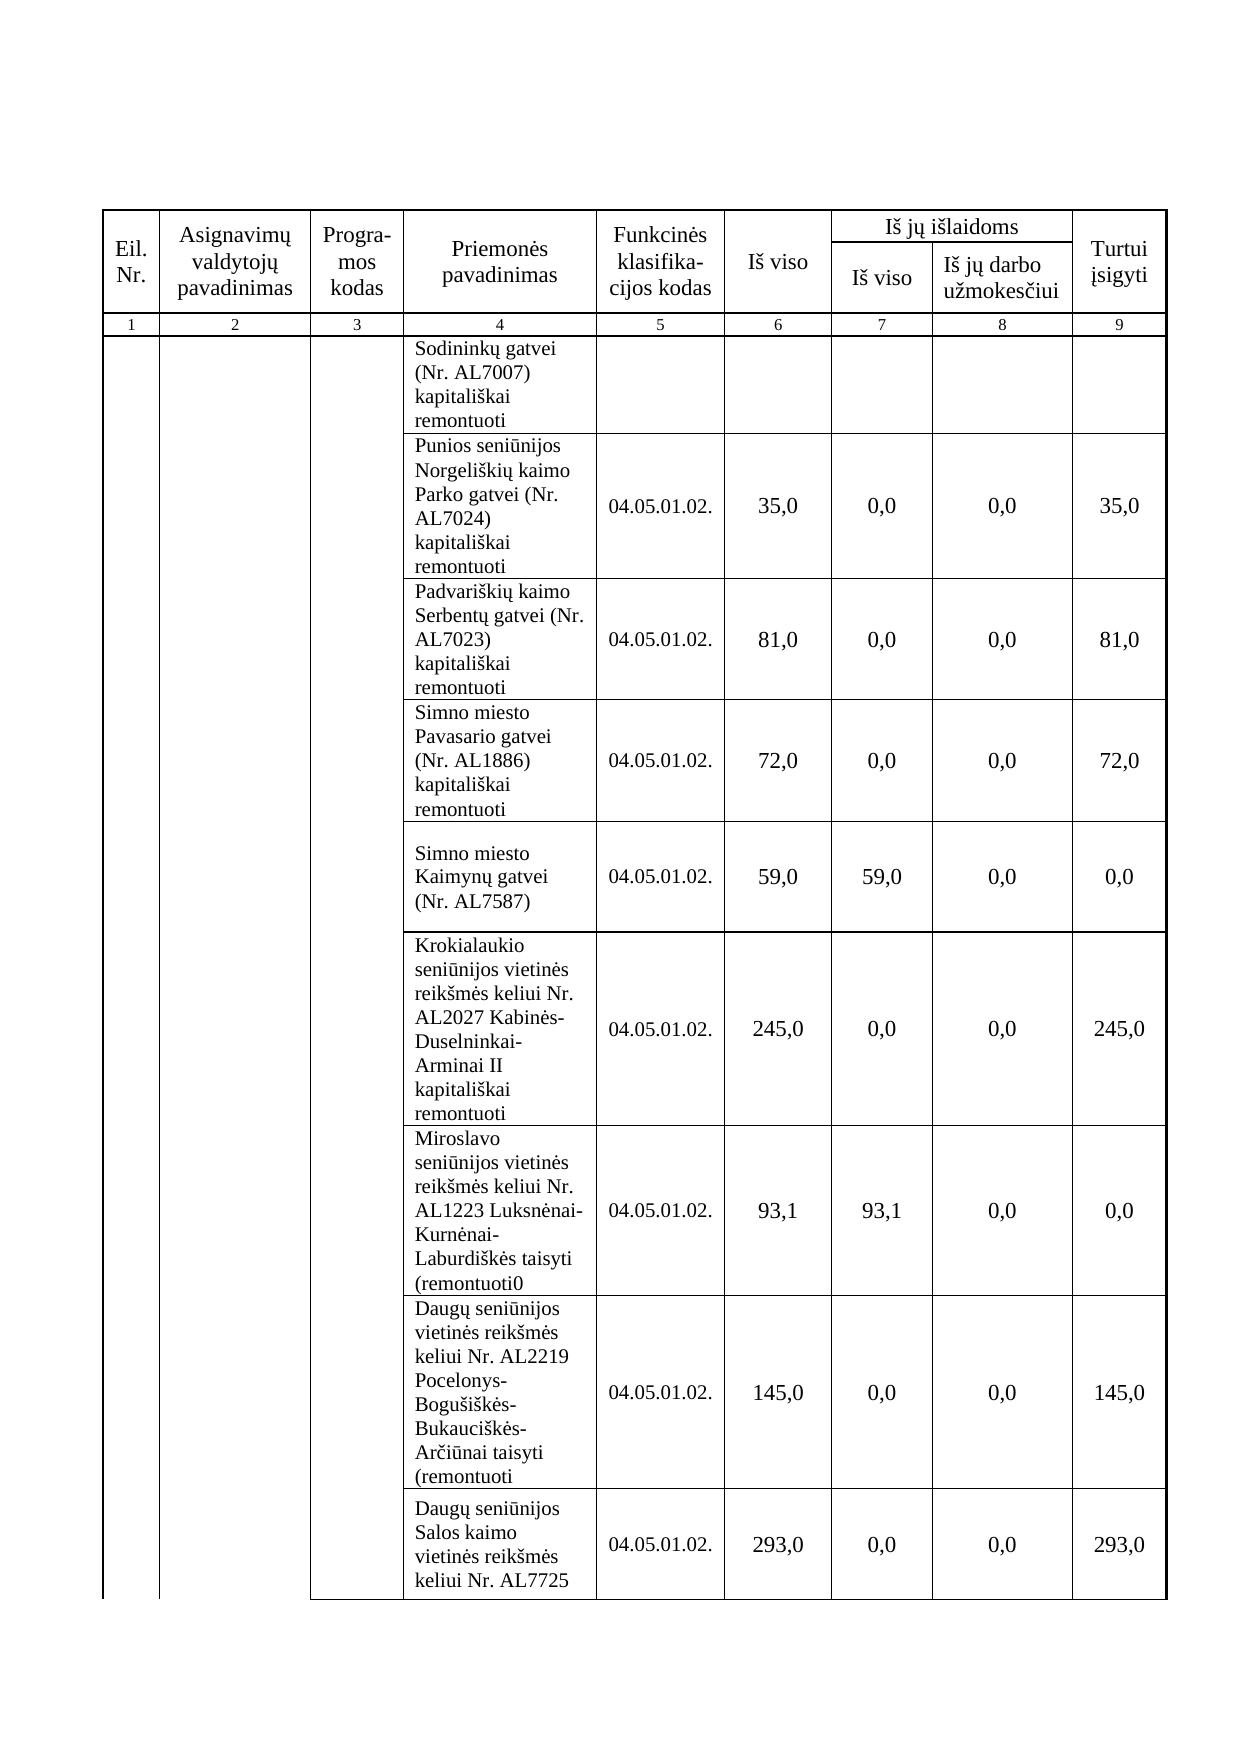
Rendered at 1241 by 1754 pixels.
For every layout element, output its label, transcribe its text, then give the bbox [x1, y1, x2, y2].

table_cell Punios seniūnijos Norgeliškių kaimo Parko gatvei (Nr. AL7024) kapitališkai remontuoti [404, 434, 596, 578]
table_cell 04.05.01.02. [597, 822, 724, 931]
table_cell 0,0 [933, 933, 1072, 1125]
table_cell 04.05.01.02. [597, 933, 724, 1125]
table_cell 0,0 [933, 1489, 1072, 1599]
table_header Asignavimų valdytojų pavadinimas [160, 211, 310, 312]
table_cell 0,0 [832, 579, 932, 699]
table_cell [104, 337, 159, 1599]
table_cell 5 [597, 314, 724, 335]
table_cell 0,0 [832, 933, 932, 1125]
table_cell 0,0 [832, 700, 932, 821]
table_cell 04.05.01.02. [597, 579, 724, 699]
table_cell Sodininkų gatvei (Nr. AL7007) kapitališkai remontuoti [404, 337, 596, 432]
table_cell [597, 337, 724, 432]
table_cell Simno miesto Kaimynų gatvei (Nr. AL7587) [404, 822, 596, 931]
table_cell [933, 337, 1072, 432]
table_cell 3 [311, 314, 403, 335]
table_cell 293,0 [725, 1489, 831, 1599]
table_cell 4 [404, 314, 596, 335]
table_cell 81,0 [1073, 579, 1165, 699]
table_header Funkcinės klasifika-cijos kodas [597, 211, 724, 312]
table_cell Krokialaukio seniūnijos vietinės reikšmės keliui Nr. AL2027 Kabinės-Duselninkai-Arminai II kapitališkai remontuoti [404, 933, 596, 1125]
table_cell [725, 337, 831, 432]
table_cell 04.05.01.02. [597, 1296, 724, 1488]
table_cell 2 [160, 314, 310, 335]
table_cell 04.05.01.02. [597, 1489, 724, 1599]
table_header Turtui įsigyti [1073, 211, 1165, 312]
table_cell 59,0 [832, 822, 932, 931]
table_cell 145,0 [725, 1296, 831, 1488]
table_cell 59,0 [725, 822, 831, 931]
table_cell 81,0 [725, 579, 831, 699]
table_cell [160, 337, 310, 1599]
table_cell 245,0 [1073, 933, 1165, 1125]
table_cell Miroslavo seniūnijos vietinės reikšmės keliui Nr. AL1223 Luksnėnai-Kurnėnai-Laburdiškės taisyti (remontuoti0 [404, 1126, 596, 1294]
table_cell 35,0 [725, 434, 831, 578]
table_cell Iš jų darbo užmokesčiui [933, 243, 1072, 312]
table_cell 293,0 [1073, 1489, 1165, 1599]
table_cell [311, 337, 403, 1599]
table_cell 6 [725, 314, 831, 335]
table_cell 145,0 [1073, 1296, 1165, 1488]
table_cell 0,0 [933, 822, 1072, 931]
table_cell 1 [104, 314, 159, 335]
table_cell 72,0 [725, 700, 831, 821]
table_cell 0,0 [1073, 822, 1165, 931]
table_header Eil. Nr. [104, 211, 159, 312]
table_cell Daugų seniūnijos vietinės reikšmės keliui Nr. AL2219 Pocelonys-Bogušiškės-Bukauciškės-Arčiūnai taisyti (remontuoti [404, 1296, 596, 1488]
table_cell [832, 337, 932, 432]
table_cell 9 [1073, 314, 1165, 335]
table_cell 0,0 [1073, 1126, 1165, 1294]
table_header Iš viso [725, 211, 831, 312]
table_cell 0,0 [933, 579, 1072, 699]
table_cell 93,1 [725, 1126, 831, 1294]
table_cell 04.05.01.02. [597, 1126, 724, 1294]
table_header Iš jų išlaidoms [832, 211, 1072, 241]
table_cell 35,0 [1073, 434, 1165, 578]
table_cell 04.05.01.02. [597, 700, 724, 821]
table_cell 72,0 [1073, 700, 1165, 821]
table_header Priemonės pavadinimas [404, 211, 596, 312]
table_cell 0,0 [933, 434, 1072, 578]
table_cell 0,0 [933, 700, 1072, 821]
table_cell Iš viso [832, 243, 932, 312]
table_cell Simno miesto Pavasario gatvei (Nr. AL1886) kapitališkai remontuoti [404, 700, 596, 821]
table_cell 8 [933, 314, 1072, 335]
table_cell [1073, 337, 1165, 432]
table_cell Padvariškių kaimo Serbentų gatvei (Nr. AL7023) kapitališkai remontuoti [404, 579, 596, 699]
table_cell 0,0 [832, 434, 932, 578]
table_cell 0,0 [933, 1126, 1072, 1294]
table_cell 245,0 [725, 933, 831, 1125]
table_cell 7 [832, 314, 932, 335]
table_cell 04.05.01.02. [597, 434, 724, 578]
table_cell 0,0 [832, 1296, 932, 1488]
table_cell Daugų seniūnijos Salos kaimo vietinės reikšmės keliui Nr. AL7725 [404, 1489, 596, 1599]
table_header Progra-mos kodas [311, 211, 403, 312]
table_cell 0,0 [832, 1489, 932, 1599]
table_cell 93,1 [832, 1126, 932, 1294]
table_cell 0,0 [933, 1296, 1072, 1488]
